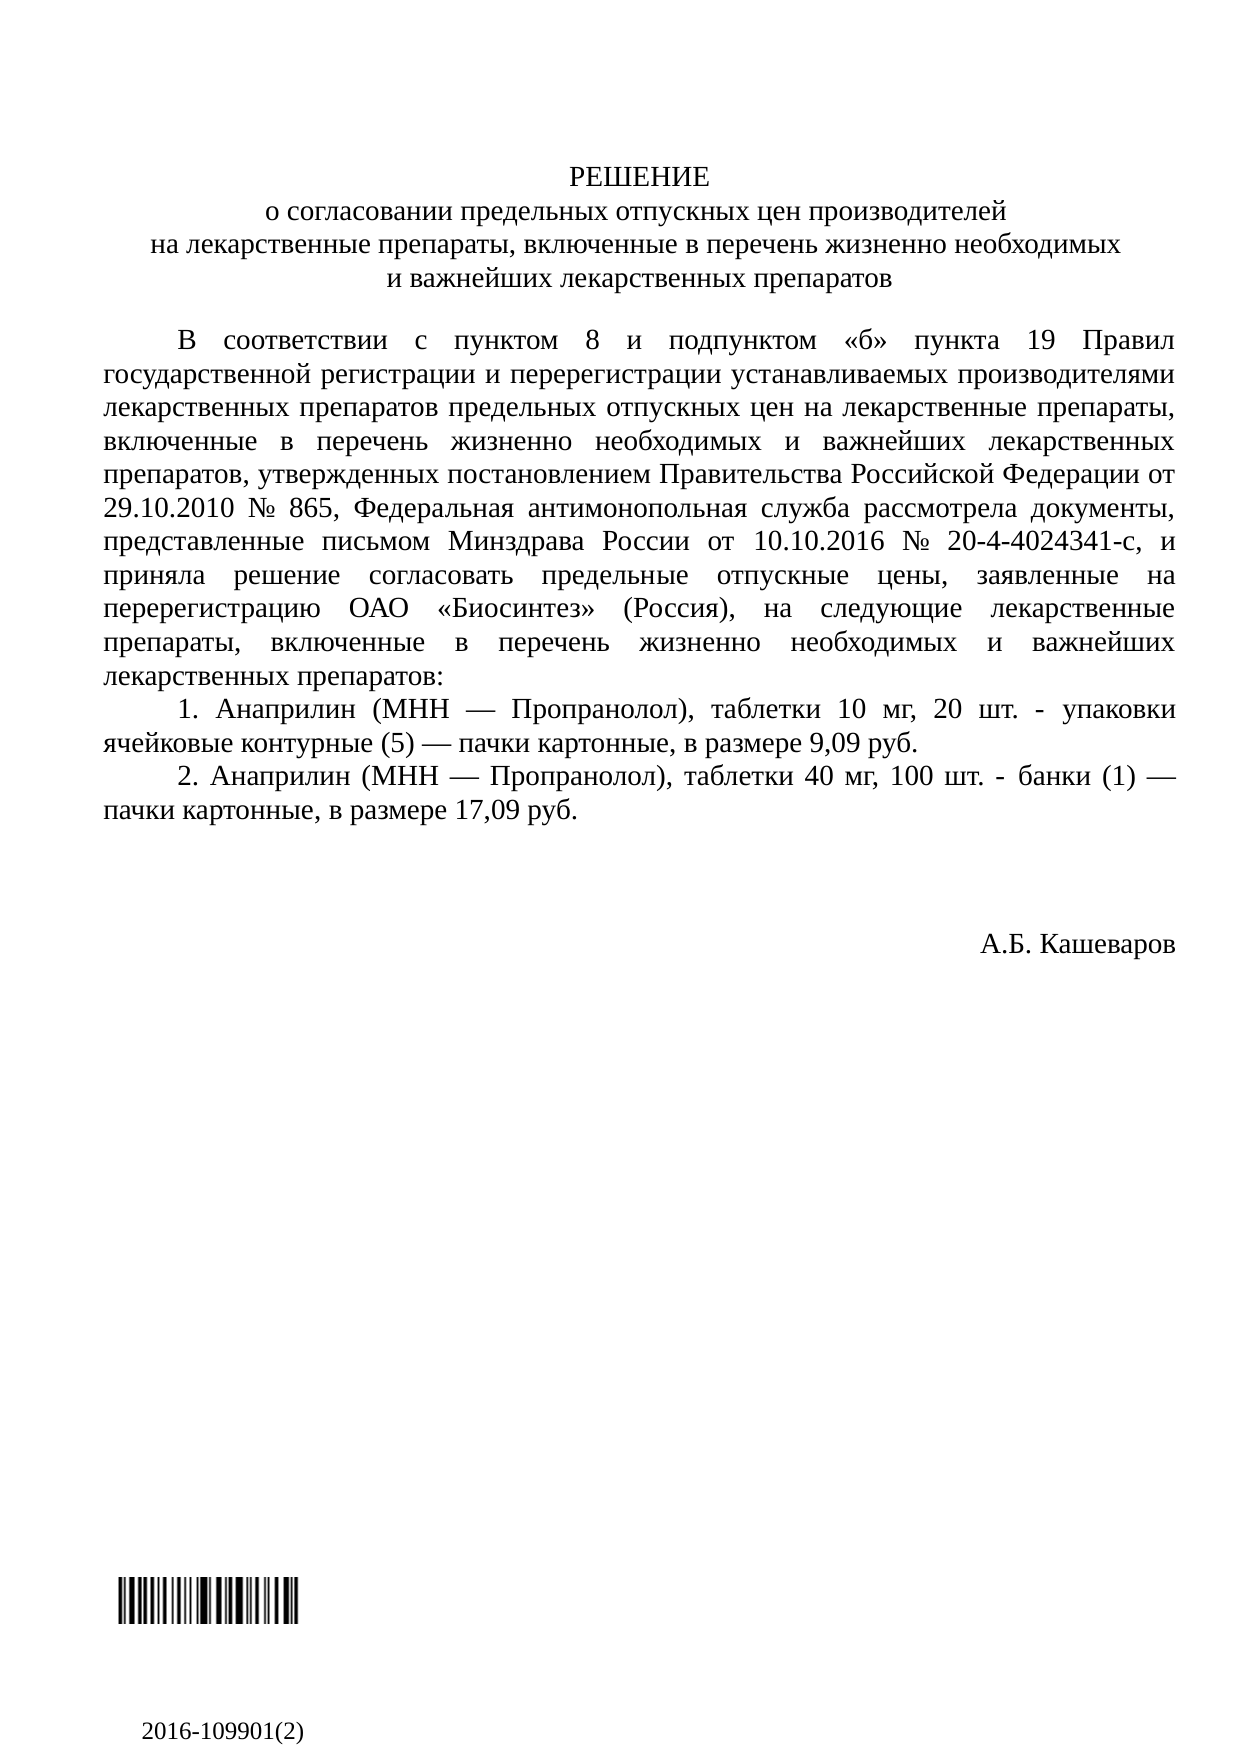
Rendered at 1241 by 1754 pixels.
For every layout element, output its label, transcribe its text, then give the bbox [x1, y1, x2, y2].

text на лекарственные препараты, включенные в перечень жизненно необходимых [103, 226, 1176, 260]
picture [103, 1577, 316, 1624]
text 2. Анаприлин (МНН — Пропранолол), таблетки 40 мг, 100 шт. - банки (1) — пачки картонные, в размере 17,09 руб. [103, 758, 1176, 825]
text о согласовании предельных отпускных цен производителей [103, 193, 1176, 226]
text 1. Анаприлин (МНН — Пропранолол), таблетки 10 мг, 20 шт. - упаковки ячейковые контурные (5) — пачки картонные, в размере 9,09 руб. [103, 691, 1176, 758]
text и важнейших лекарственных препаратов [103, 260, 1176, 293]
text В соответствии с пунктом 8 и подпунктом «б» пункта 19 Правил государственной регистрации и перерегистрации устанавливаемых производителями лекарственных препаратов предельных отпускных цен на лекарственные препараты, включенные в перечень жизненно необходимых и важнейших лекарственных препаратов, утвержденных постановлением Правительства Российской Федерации от 29.10.2010 № 865, Федеральная антимонопольная служба рассмотрела документы, представленные письмом Минздрава России от 10.10.2016 № 20-4-4024341-с, и приняла решение согласовать предельные отпускные цены, заявленные на перерегистрацию ОАО «Биосинтез» (Россия), на следующие лекарственные препараты, включенные в перечень жизненно необходимых и важнейших лекарственных препаратов: [103, 322, 1176, 691]
text РЕШЕНИЕ [103, 159, 1176, 193]
text А.Б. Кашеваров [103, 926, 1176, 959]
